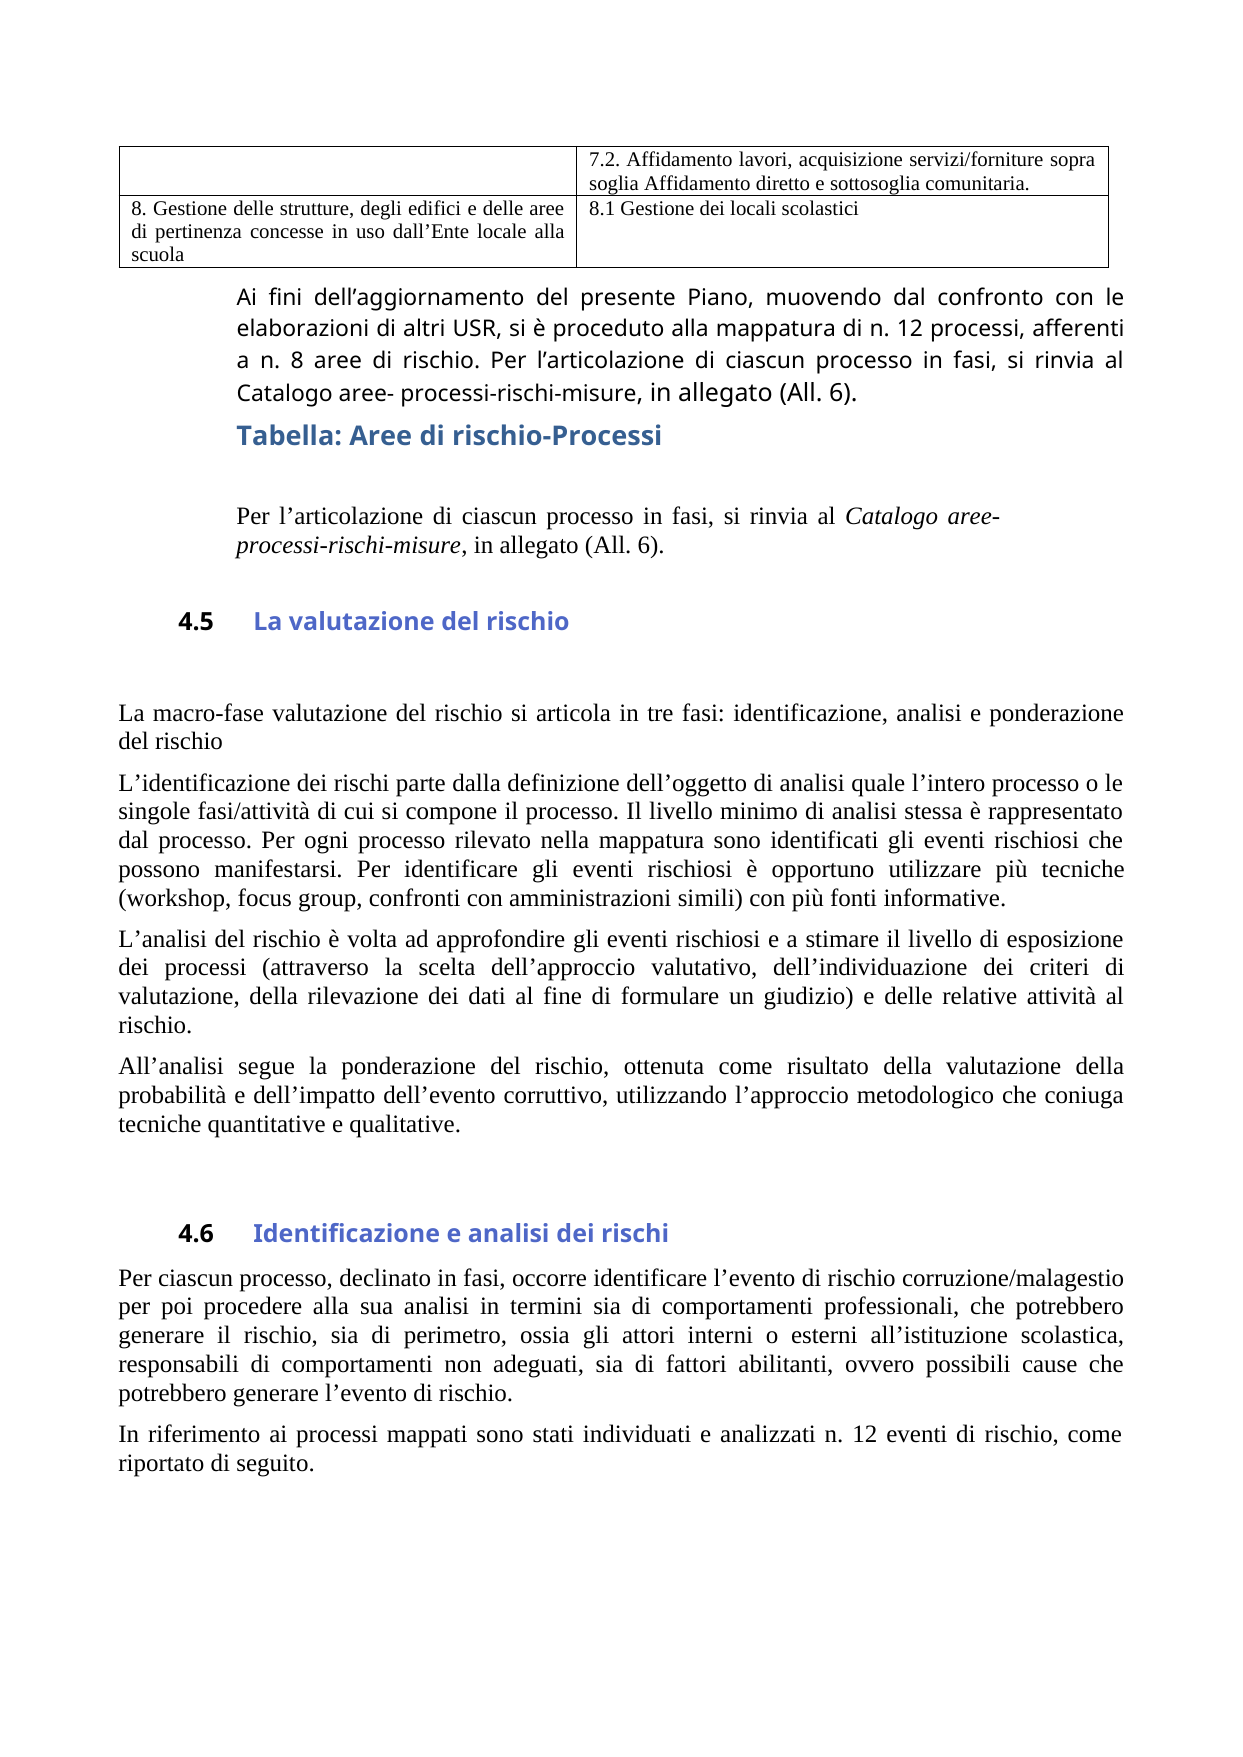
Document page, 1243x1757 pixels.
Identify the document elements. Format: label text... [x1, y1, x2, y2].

list Identificazione e analisi dei rischi [178, 1216, 1193, 1250]
table_cell 8.1 Gestione dei locali scolastici [577, 196, 1108, 267]
text All’analisi segue la ponderazione del rischio, ottenuta come risultato della valutazione della probabilità e dell’impatto dell’evento corruttivo, utilizzando l’approccio metodologico che coniuga tecniche quantitative e qualitative. [118, 1051, 1124, 1137]
text La macro-fase valutazione del rischio si articola in tre fasi: identificazione, analisi e ponderazione del rischio [118, 698, 1124, 755]
list La valutazione del rischio [178, 604, 1193, 638]
table_header 7.2. Affidamento lavori, acquisizione servizi/forniture sopra soglia Affidamento diretto e sottosoglia comunitaria. [577, 147, 1108, 195]
text Ai fini dell’aggiornamento del presente Piano, muovendo dal confronto con le elaborazioni di altri USR, si è proceduto alla mappatura di n. 12 processi, afferenti a n. 8 aree di rischio. Per l’articolazione di ciascun processo in fasi, si rinvia al Catalogo aree- processi-rischi-misure, in allegato (All. 6). [236, 281, 1125, 409]
table_header [120, 147, 576, 195]
text Per ciascun processo, declinato in fasi, occorre identificare l’evento di rischio corruzione/malagestio per poi procedere alla sua analisi in termini sia di comportamenti professionali, che potrebbero generare il rischio, sia di perimetro, ossia gli attori interni o esterni all’istituzione scolastica, responsabili di comportamenti non adeguati, sia di fattori abilitanti, ovvero possibili cause che potrebbero generare l’evento di rischio. [118, 1263, 1125, 1406]
text L’analisi del rischio è volta ad approfondire gli eventi rischiosi e a stimare il livello di esposizione dei processi (attraverso la scelta dell’approccio valutativo, dell’individuazione dei criteri di valutazione, della rilevazione dei dati al fine di formulare un giudizio) e delle relative attività al rischio. [118, 924, 1124, 1039]
text L’identificazione dei rischi parte dalla definizione dell’oggetto di analisi quale l’intero processo o le singole fasi/attività di cui si compone il processo. Il livello minimo di analisi stessa è rappresentato dal processo. Per ogni processo rilevato nella mappatura sono identificati gli eventi rischiosi che possono manifestarsi. Per identificare gli eventi rischiosi è opportuno utilizzare più tecniche (workshop, focus group, confronti con amministrazioni simili) con più fonti informative. [118, 768, 1124, 911]
text In riferimento ai processi mappati sono stati individuati e analizzati n. 12 eventi di rischio, come riportato di seguito. [118, 1419, 1124, 1476]
text Tabella: Aree di rischio-Processi [236, 416, 1193, 453]
text Per l’articolazione di ciascun processo in fasi, si rinvia al Catalogo aree- processi-rischi-misure, in allegato (All. 6). [236, 501, 1002, 559]
table_cell 8. Gestione delle strutture, degli edifici e delle aree di pertinenza concesse in uso dall’Ente locale alla scuola [120, 196, 576, 267]
